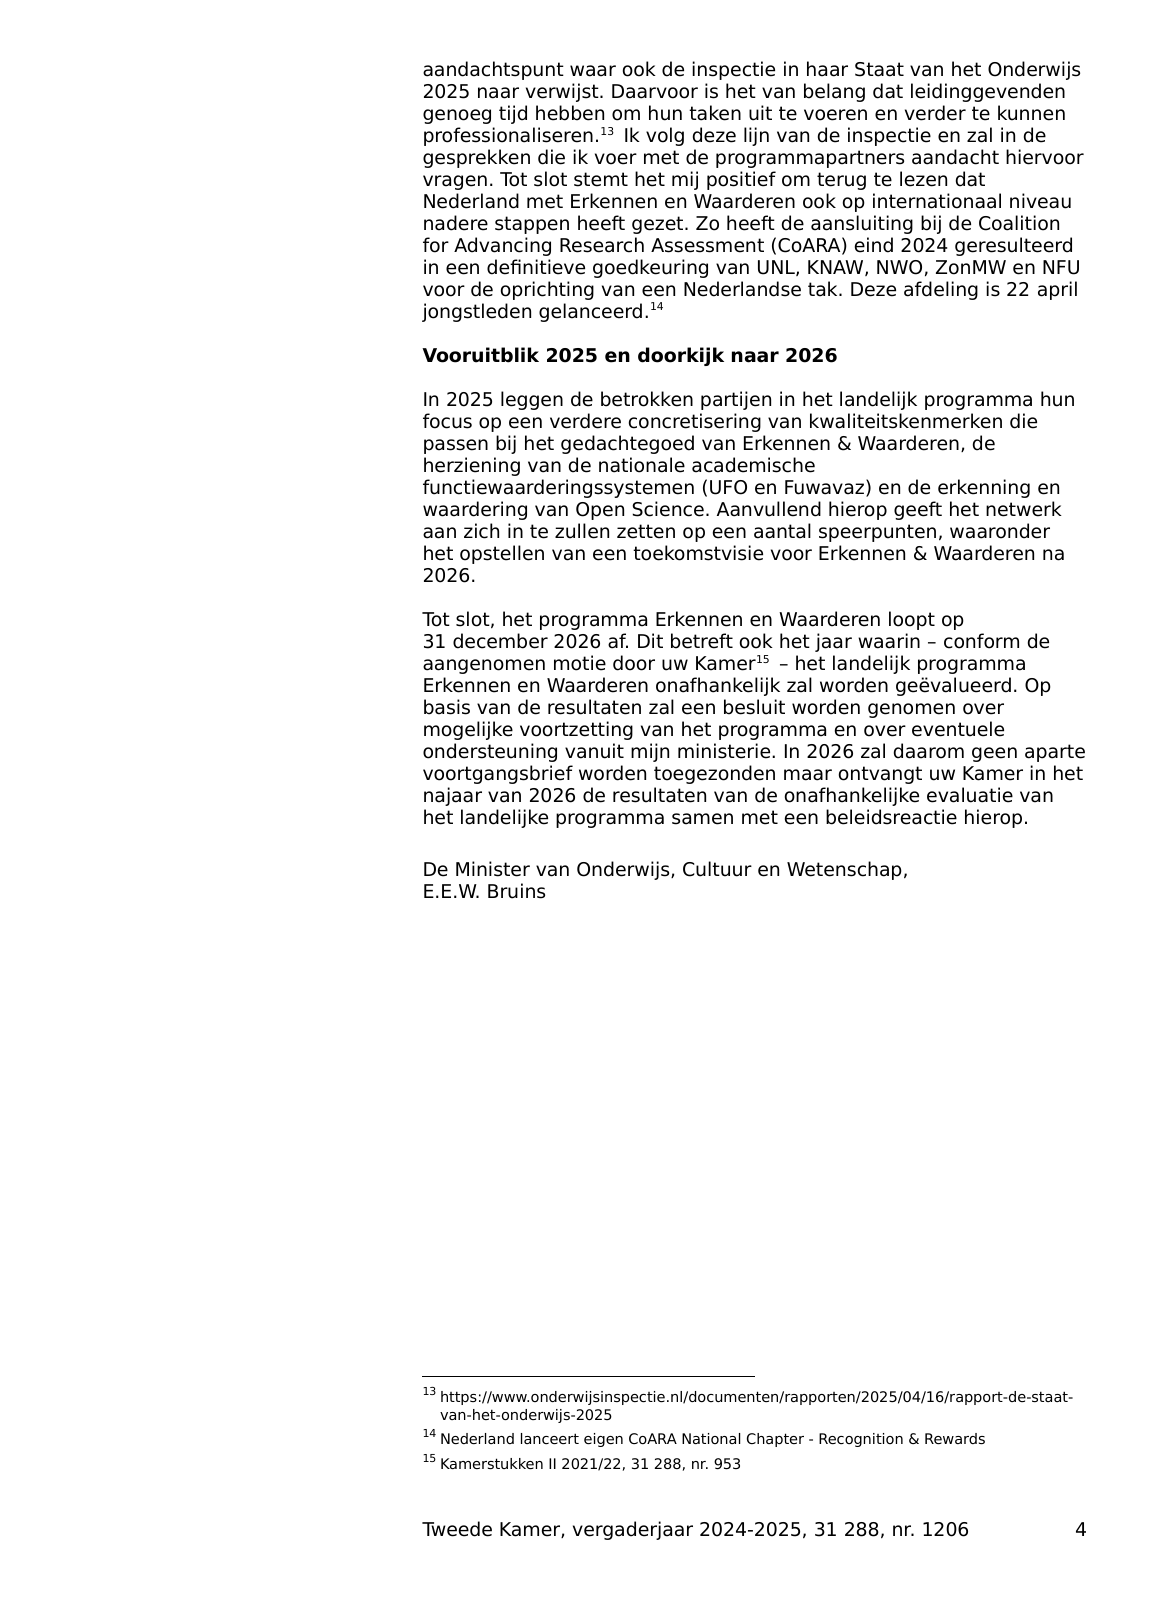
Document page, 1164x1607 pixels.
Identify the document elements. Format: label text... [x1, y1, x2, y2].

text In 2025 leggen de betrokken partijen in het landelijk programma hun focus op een verdere concretisering van kwaliteitskenmerken die passen bij het gedachtegoed van Erkennen & Waarderen, de herziening van de nationale academische functiewaarderingssystemen (UFO en Fuwavaz) en de erkenning en waardering van Open Science. Aanvullend hierop geeft het netwerk aan zich in te zullen zetten op een aantal speerpunten, waaronder het opstellen van een toekomstvisie voor Erkennen & Waarderen na 2026. [422, 389, 1087, 587]
text https://www.onderwijsinspectie.nl/documenten/rapporten/2025/04/16/rapport-de-staat-van-het-onderwijs-2025 [422, 1385, 1087, 1424]
text Tot slot, het programma Erkennen en Waarderen loopt op 31 december 2026 af. Dit betreft ook het jaar waarin – conform de aangenomen motie door uw Kamer – het landelijk programma Erkennen en Waarderen onafhankelijk zal worden geëvalueerd. Op basis van de resultaten zal een besluit worden genomen over mogelijke voortzetting van het programma en over eventuele ondersteuning vanuit mijn ministerie. In 2026 zal daarom geen aparte voortgangsbrief worden toegezonden maar ontvangt uw Kamer in het najaar van 2026 de resultaten van de onafhankelijke evaluatie van het landelijke programma samen met een beleidsreactie hierop. [422, 609, 1087, 829]
subtitle Vooruitblik 2025 en doorkijk naar 2026 [422, 345, 1087, 367]
text Nederland lanceert eigen CoARA National Chapter - Recognition & Rewards [422, 1427, 1087, 1449]
text De Minister van Onderwijs, Cultuur en Wetenschap, E.E.W. Bruins [422, 859, 1087, 903]
text aandachtspunt waar ook de inspectie in haar Staat van het Onderwijs 2025 naar verwijst. Daarvoor is het van belang dat leidinggevenden genoeg tijd hebben om hun taken uit te voeren en verder te kunnen professionaliseren. Ik volg deze lijn van de inspectie en zal in de gesprekken die ik voer met de programmapartners aandacht hiervoor vragen. Tot slot stemt het mij positief om terug te lezen dat Nederland met Erkennen en Waarderen ook op internationaal niveau nadere stappen heeft gezet. Zo heeft de aansluiting bij de Coalition for Advancing Research Assessment (CoARA) eind 2024 geresulteerd in een definitieve goedkeuring van UNL, KNAW, NWO, ZonMW en NFU voor de oprichting van een Nederlandse tak. Deze afdeling is 22 april jongstleden gelanceerd. [422, 59, 1087, 323]
text Kamerstukken II 2021/22, 31 288, nr. 953 [422, 1452, 1087, 1474]
